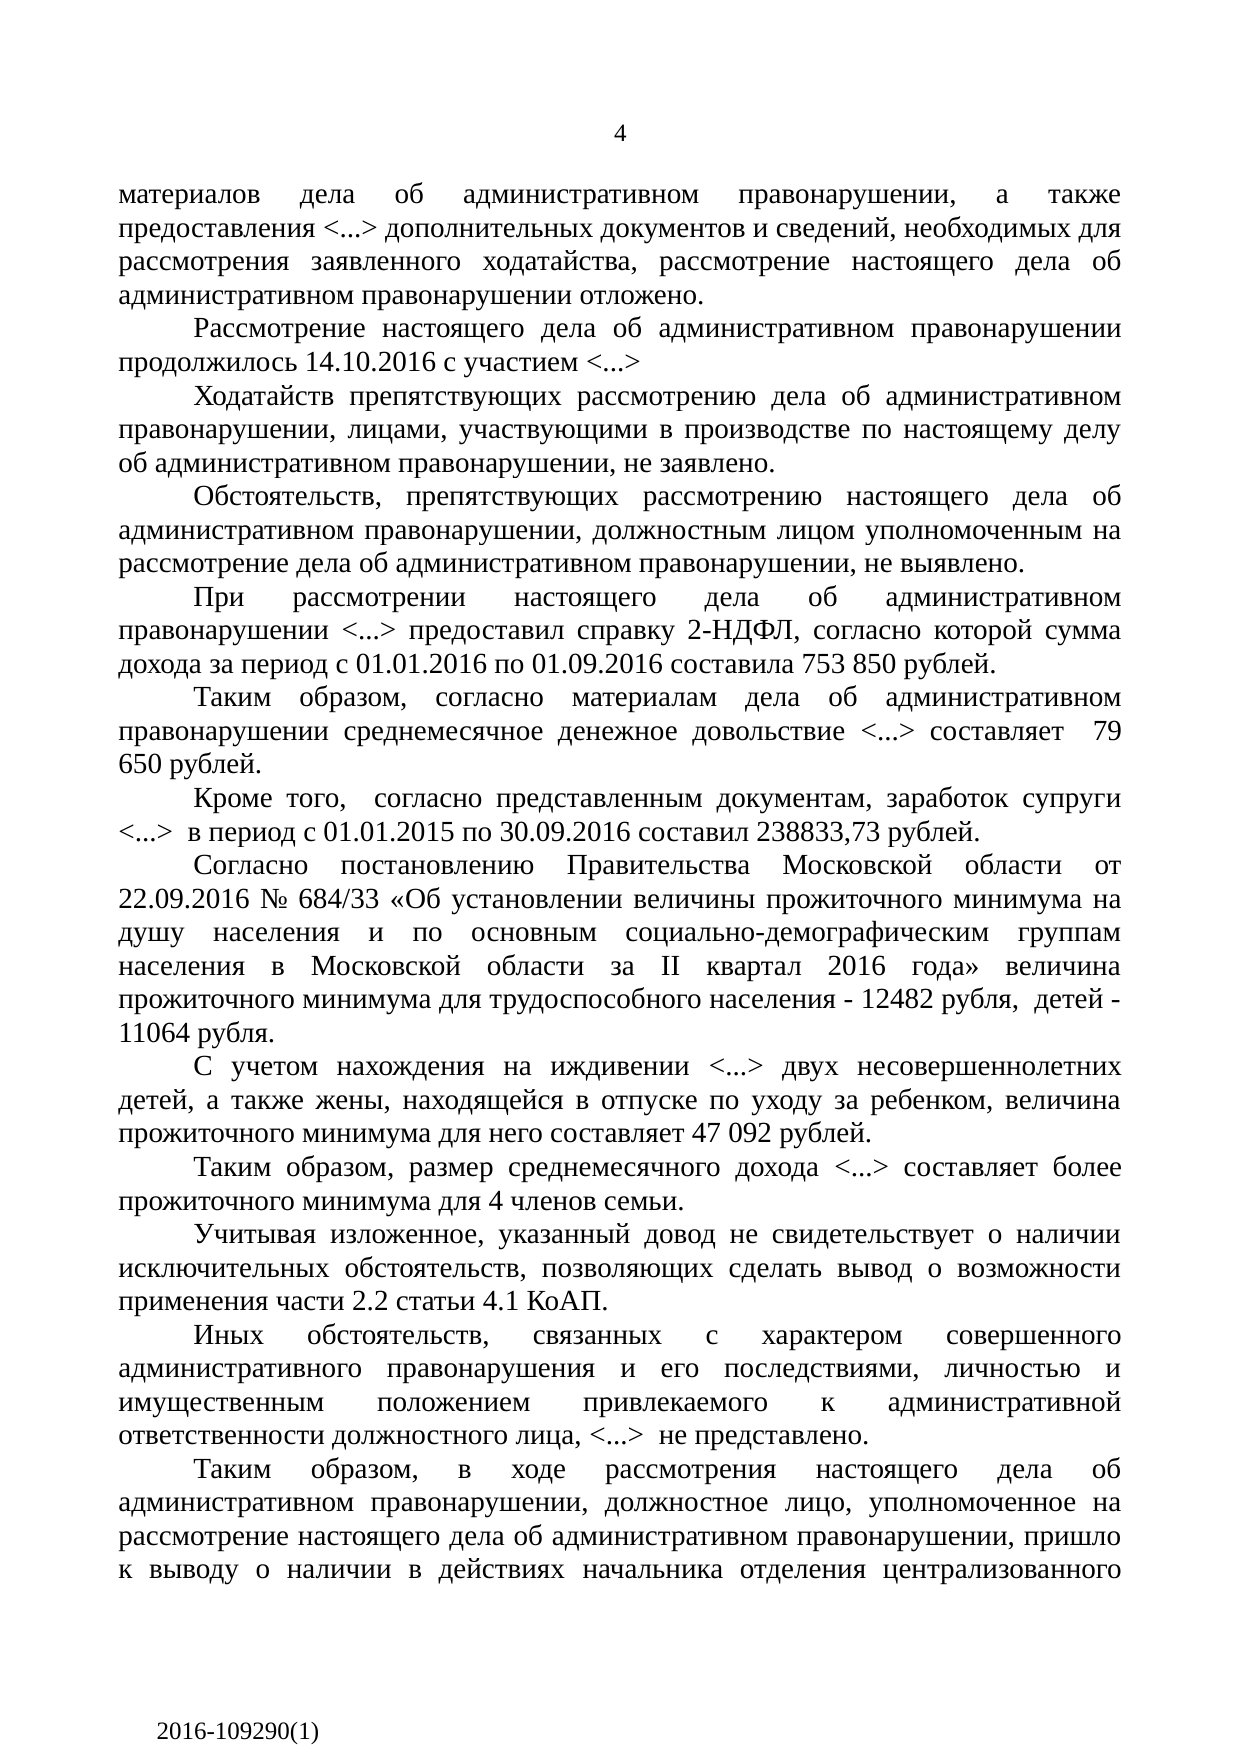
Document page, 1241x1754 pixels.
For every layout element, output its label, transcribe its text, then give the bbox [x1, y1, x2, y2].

text Обстоятельств, препятствующих рассмотрению настоящего дела об административном правонарушении, должностным лицом уполномоченным на рассмотрение дела об административном правонарушении, не выявлено. [118, 478, 1122, 579]
text Рассмотрение настоящего дела об административном правонарушении продолжилось 14.10.2016 с участием <...> [118, 311, 1122, 378]
text Кроме того, согласно представленным документам, заработок супруги <...> в период с 01.01.2015 по 30.09.2016 составил 238833,73 рублей. [118, 780, 1122, 847]
text Таким образом, размер среднемесячного дохода <...> составляет более прожиточного минимума для 4 членов семьи. [118, 1149, 1122, 1216]
text Учитывая изложенное, указанный довод не свидетельствует о наличии исключительных обстоятельств, позволяющих сделать вывод о возможности применения части 2.2 статьи 4.1 КоАП. [118, 1216, 1122, 1317]
text С учетом нахождения на иждивении <...> двух несовершеннолетних детей, а также жены, находящейся в отпуске по уходу за ребенком, величина прожиточного минимума для него составляет 47 092 рублей. [118, 1048, 1122, 1149]
text Иных обстоятельств, связанных с характером совершенного административного правонарушения и его последствиями, личностью и имущественным положением привлекаемого к административной ответственности должностного лица, <...> не представлено. [118, 1317, 1122, 1451]
text Таким образом, в ходе рассмотрения настоящего дела об административном правонарушении, должностное лицо, уполномоченное на рассмотрение настоящего дела об административном правонарушении, пришло к выводу о наличии в действиях начальника отделения централизованного [118, 1451, 1122, 1585]
text Согласно постановлению Правительства Московской области от 22.09.2016 № 684/33 «Об установлении величины прожиточного минимума на душу населения и по основным социально-демографическим группам населения в Московской области за II квартал 2016 года» величина прожиточного минимума для трудоспособного населения - 12482 рубля, детей - 11064 рубля. [118, 847, 1122, 1048]
text При рассмотрении настоящего дела об административном правонарушении <...> предоставил справку 2-НДФЛ, согласно которой сумма дохода за период с 01.01.2016 по 01.09.2016 составила 753 850 рублей. [118, 579, 1122, 679]
text материалов дела об административном правонарушении, а также предоставления <...> дополнительных документов и сведений, необходимых для рассмотрения заявленного ходатайства, рассмотрение настоящего дела об административном правонарушении отложено. [118, 176, 1122, 311]
text Ходатайств препятствующих рассмотрению дела об административном правонарушении, лицами, участвующими в производстве по настоящему делу об административном правонарушении, не заявлено. [118, 378, 1122, 478]
text Таким образом, согласно материалам дела об административном правонарушении среднемесячное денежное довольствие <...> составляет 79 650 рублей. [118, 679, 1122, 780]
